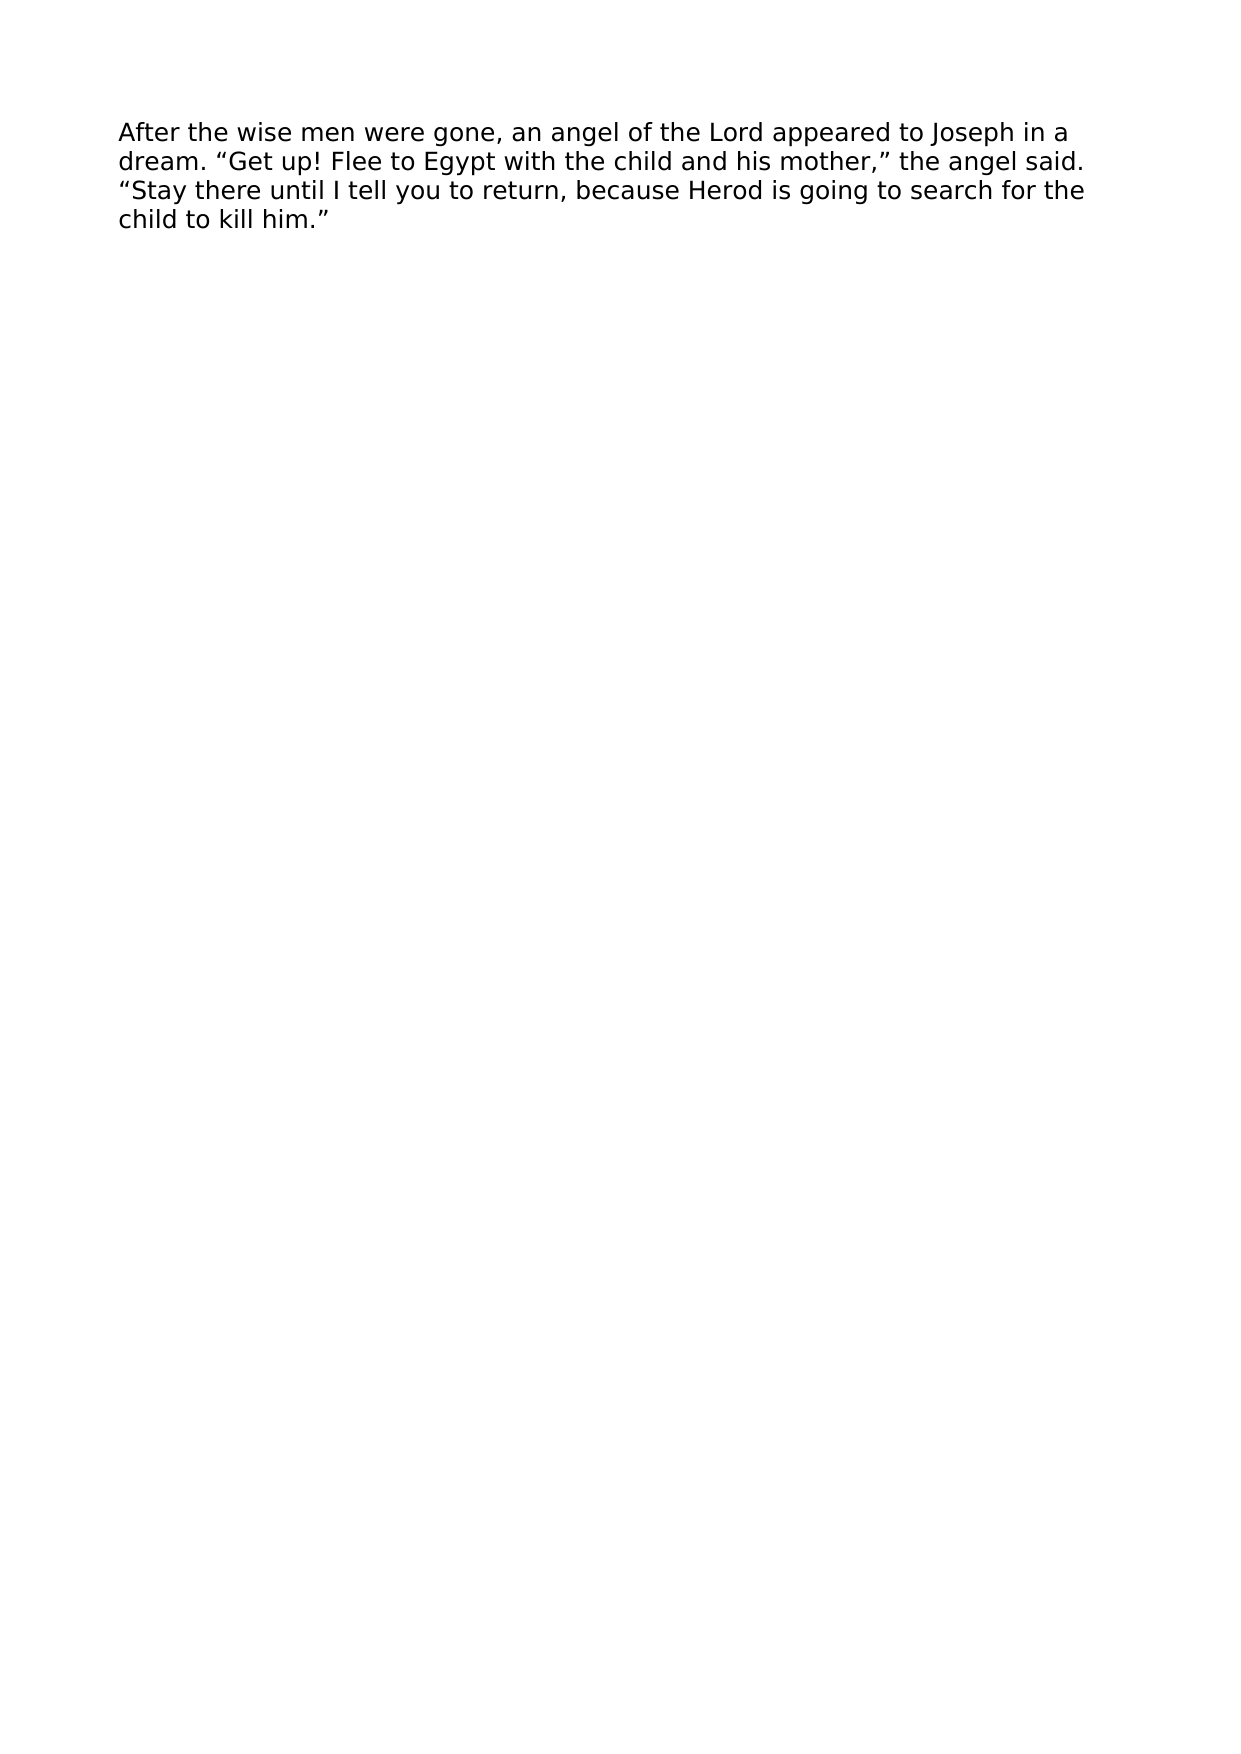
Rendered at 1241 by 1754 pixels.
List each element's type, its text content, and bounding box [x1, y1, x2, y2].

text After the wise men were gone, an angel of the Lord appeared to Joseph in a dream. “Get up! Flee to Egypt with the child and his mother,” the angel said. “Stay there until I tell you to return, because Herod is going to search for the child to kill him.” [118, 118, 1122, 235]
